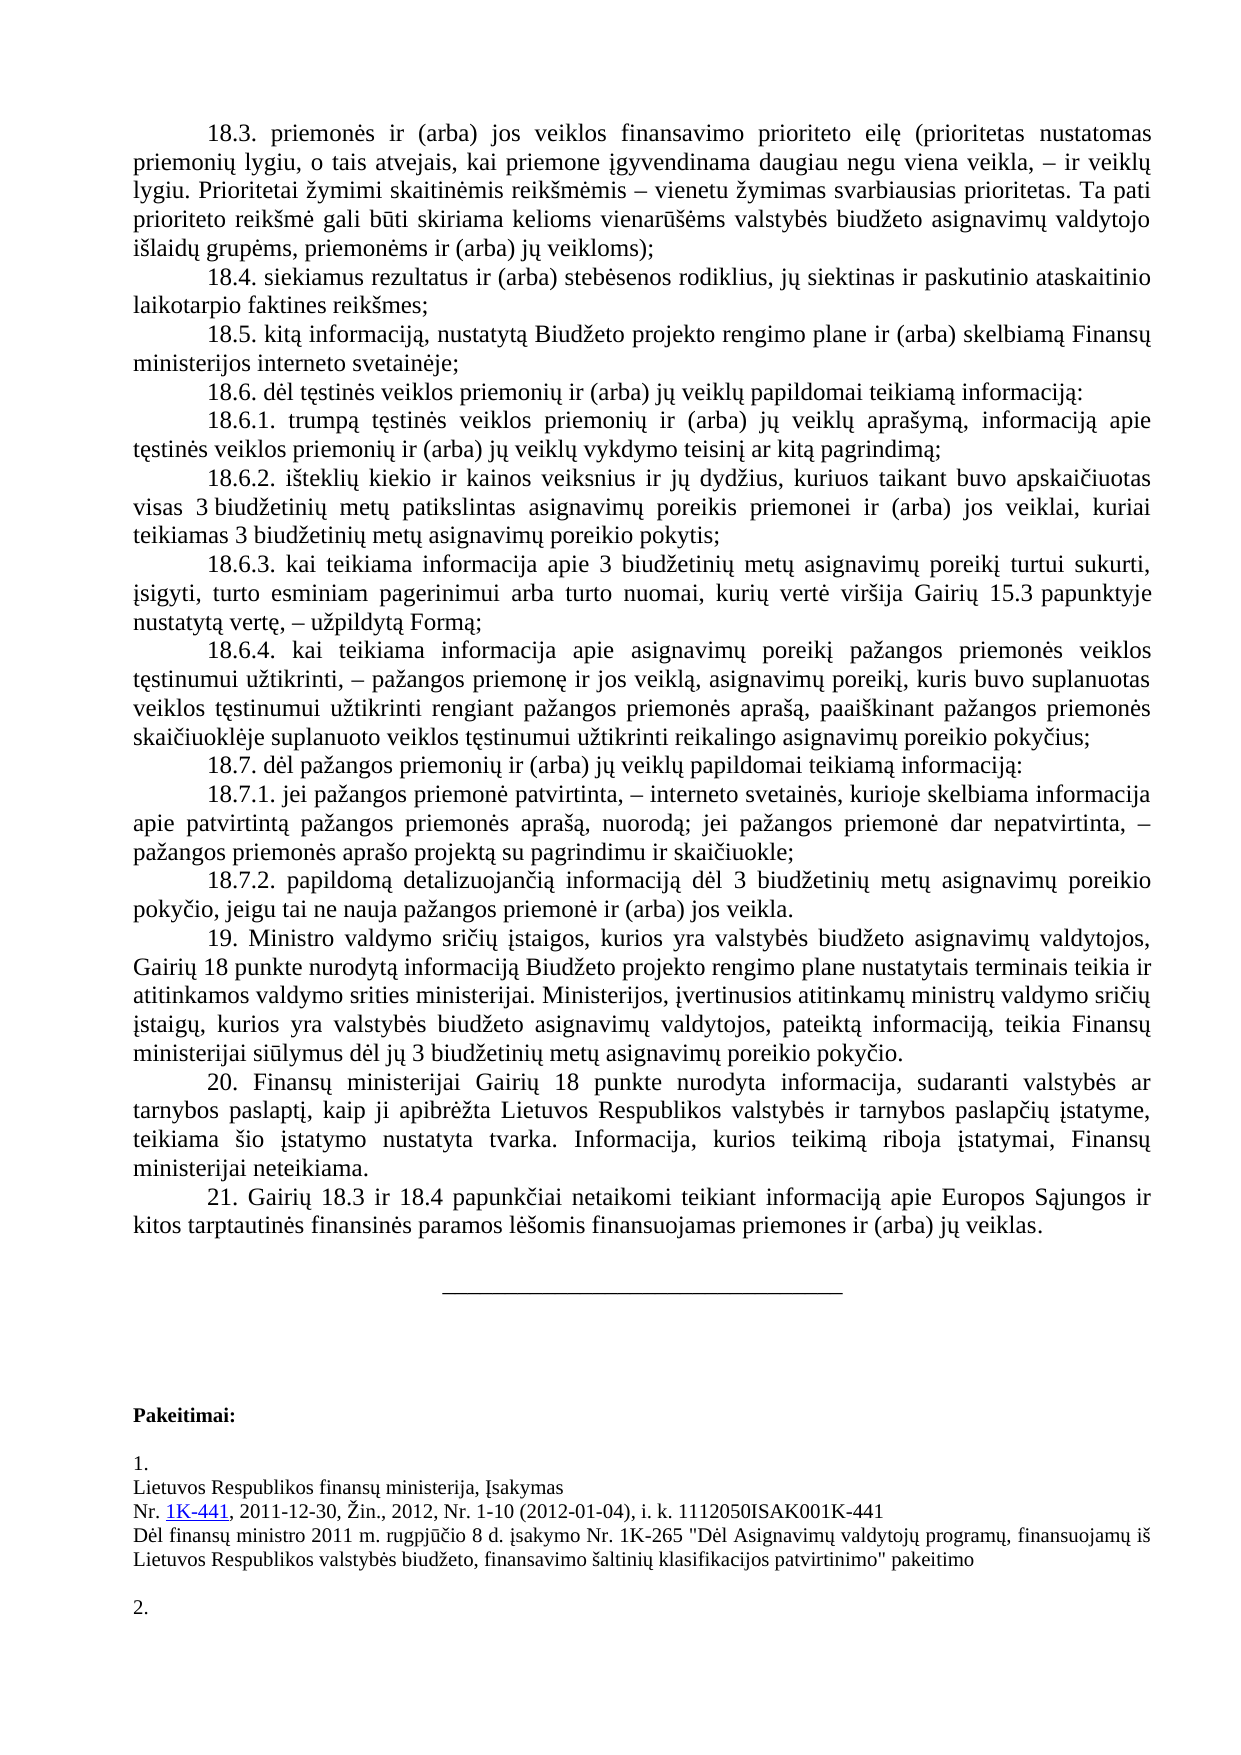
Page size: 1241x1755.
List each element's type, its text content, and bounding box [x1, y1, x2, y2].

text Nr. 1K-441, 2011-12-30, Žin., 2012, Nr. 1-10 (2012-01-04), i. k. 1112050ISAK001K-441 [133, 1499, 1152, 1523]
text 18.6.2. išteklių kiekio ir kainos veiksnius ir jų dydžius, kuriuos taikant buvo apskaičiuotas visas 3 biudžetinių metų patikslintas asignavimų poreikis priemonei ir (arba) jos veiklai, kuriai teikiamas 3 biudžetinių metų asignavimų poreikio pokytis; [133, 463, 1152, 549]
text ________________________________ [133, 1268, 1152, 1297]
text 18.7.2. papildomą detalizuojančią informaciją dėl 3 biudžetinių metų asignavimų poreikio pokyčio, jeigu tai ne nauja pažangos priemonė ir (arba) jos veikla. [133, 866, 1152, 923]
text Dėl finansų ministro 2011 m. rugpjūčio 8 d. įsakymo Nr. 1K-265 "Dėl Asignavimų valdytojų programų, finansuojamų iš Lietuvos Respublikos valstybės biudžeto, finansavimo šaltinių klasifikacijos patvirtinimo" pakeitimo [133, 1523, 1152, 1571]
text 18.7. dėl pažangos priemonių ir (arba) jų veiklų papildomai teikiamą informaciją: [133, 751, 1152, 779]
text 18.6.1. trumpą tęstinės veiklos priemonių ir (arba) jų veiklų aprašymą, informaciją apie tęstinės veiklos priemonių ir (arba) jų veiklų vykdymo teisinį ar kitą pagrindimą; [133, 406, 1152, 463]
text Lietuvos Respublikos finansų ministerija, Įsakymas [133, 1475, 1152, 1499]
text 20. Finansų ministerijai Gairių 18 punkte nurodyta informacija, sudaranti valstybės ar tarnybos paslaptį, kaip ji apibrėžta Lietuvos Respublikos valstybės ir tarnybos paslapčių įstatyme, teikiama šio įstatymo nustatyta tvarka. Informacija, kurios teikimą riboja įstatymai, Finansų ministerijai neteikiama. [133, 1067, 1152, 1182]
text 18.7.1. jei pažangos priemonė patvirtinta, – interneto svetainės, kurioje skelbiama informacija apie patvirtintą pažangos priemonės aprašą, nuorodą; jei pažangos priemonė dar nepatvirtinta, –pažangos priemonės aprašo projektą su pagrindimu ir skaičiuokle; [133, 779, 1152, 866]
text 18.3. priemonės ir (arba) jos veiklos finansavimo prioriteto eilę (prioritetas nustatomas priemonių lygiu, o tais atvejais, kai priemone įgyvendinama daugiau negu viena veikla, – ir veiklų lygiu. Prioritetai žymimi skaitinėmis reikšmėmis – vienetu žymimas svarbiausias prioritetas. Ta pati prioriteto reikšmė gali būti skiriama kelioms vienarūšėms valstybės biudžeto asignavimų valdytojo išlaidų grupėms, priemonėms ir (arba) jų veikloms); [133, 118, 1152, 262]
text 2. [133, 1595, 1152, 1619]
text 19. Ministro valdymo sričių įstaigos, kurios yra valstybės biudžeto asignavimų valdytojos, Gairių 18 punkte nurodytą informaciją Biudžeto projekto rengimo plane nustatytais terminais teikia ir atitinkamos valdymo srities ministerijai. Ministerijos, įvertinusios atitinkamų ministrų valdymo sričių įstaigų, kurios yra valstybės biudžeto asignavimų valdytojos, pateiktą informaciją, teikia Finansų ministerijai siūlymus dėl jų 3 biudžetinių metų asignavimų poreikio pokyčio. [133, 923, 1152, 1067]
text 18.6.4. kai teikiama informacija apie asignavimų poreikį pažangos priemonės veiklos tęstinumui užtikrinti, – pažangos priemonę ir jos veiklą, asignavimų poreikį, kuris buvo suplanuotas veiklos tęstinumui užtikrinti rengiant pažangos priemonės aprašą, paaiškinant pažangos priemonės skaičiuoklėje suplanuoto veiklos tęstinumui užtikrinti reikalingo asignavimų poreikio pokyčius; [133, 636, 1152, 751]
text 18.4. siekiamus rezultatus ir (arba) stebėsenos rodiklius, jų siektinas ir paskutinio ataskaitinio laikotarpio faktines reikšmes; [133, 262, 1152, 319]
text 18.6. dėl tęstinės veiklos priemonių ir (arba) jų veiklų papildomai teikiamą informaciją: [133, 377, 1152, 406]
text 18.5. kitą informaciją, nustatytą Biudžeto projekto rengimo plane ir (arba) skelbiamą Finansų ministerijos interneto svetainėje; [133, 319, 1152, 377]
text 1. [133, 1451, 1152, 1475]
text Pakeitimai: [133, 1402, 1152, 1427]
text 21. Gairių 18.3 ir 18.4 papunkčiai netaikomi teikiant informaciją apie Europos Sąjungos ir kitos tarptautinės finansinės paramos lėšomis finansuojamas priemones ir (arba) jų veiklas. [133, 1182, 1152, 1239]
text 18.6.3. kai teikiama informacija apie 3 biudžetinių metų asignavimų poreikį turtui sukurti, įsigyti, turto esminiam pagerinimui arba turto nuomai, kurių vertė viršija Gairių 15.3 papunktyje nustatytą vertę, – užpildytą Formą; [133, 549, 1152, 636]
